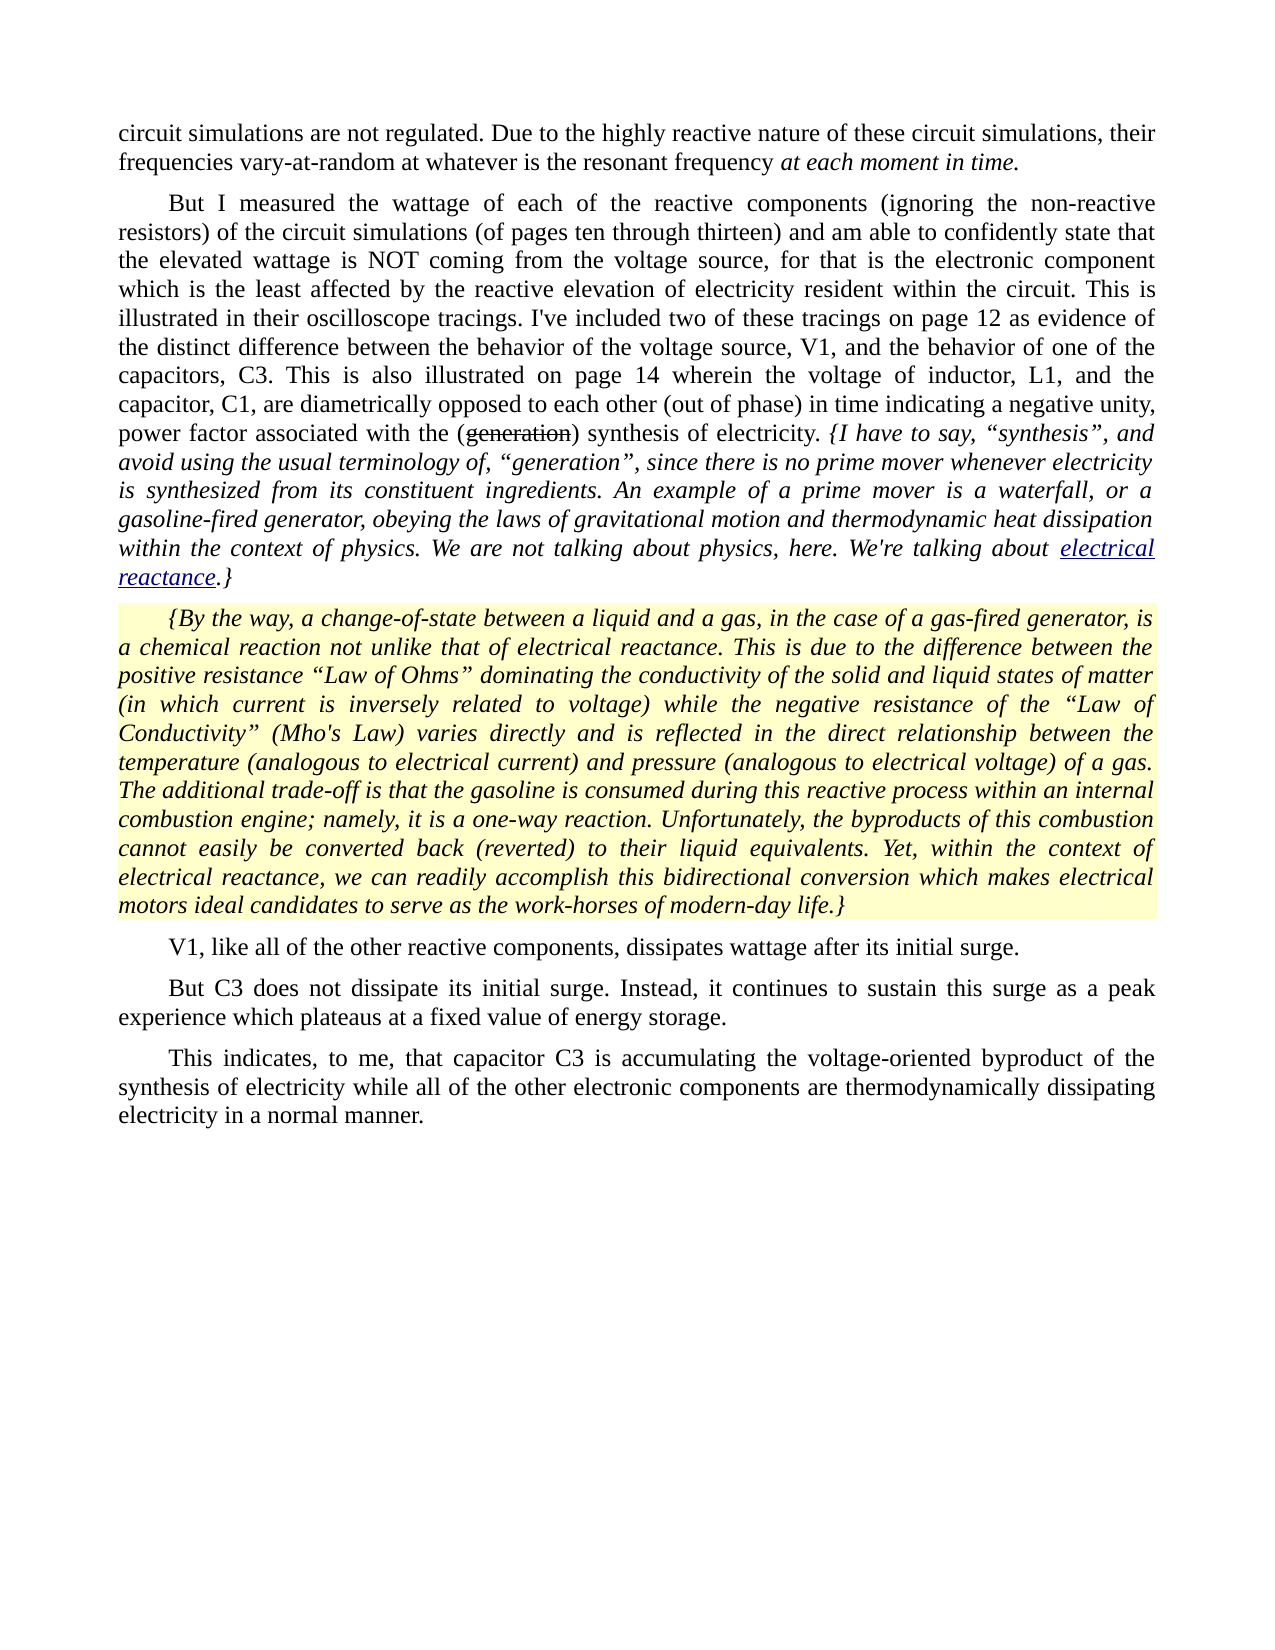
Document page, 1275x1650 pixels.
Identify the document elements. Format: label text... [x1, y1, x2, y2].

text circuit simulations are not regulated. Due to the highly reactive nature of these circuit simulations, their frequencies vary-at-random at whatever is the resonant frequency at each moment in time. [118, 118, 1157, 176]
text But I measured the wattage of each of the reactive components (ignoring the non-reactive resistors) of the circuit simulations (of pages ten through thirteen) and am able to confidently state that the elevated wattage is NOT coming from the voltage source, for that is the electronic component which is the least affected by the reactive elevation of electricity resident within the circuit. This is illustrated in their oscilloscope tracings. I've included two of these tracings on page 12 as evidence of the distinct difference between the behavior of the voltage source, V1, and the behavior of one of the capacitors, C3. This is also illustrated on page 14 wherein the voltage of inductor, L1, and the capacitor, C1, are diametrically opposed to each other (out of phase) in time indicating a negative unity, power factor associated with the (generation) synthesis of electricity. {I have to say, “synthesis”, and avoid using the usual terminology of, “generation”, since there is no prime mover whenever electricity is synthesized from its constituent ingredients. An example of a prime mover is a waterfall, or a gasoline-fired generator, obeying the laws of gravitational motion and thermodynamic heat dissipation within the context of physics. We are not talking about physics, here. We're talking about electrical reactance.} [118, 188, 1157, 591]
text V1, like all of the other reactive components, dissipates wattage after its initial surge. [118, 932, 1157, 961]
text This indicates, to me, that capacitor C3 is accumulating the voltage-oriented byproduct of the synthesis of electricity while all of the other electronic components are thermodynamically dissipating electricity in a normal manner. [118, 1043, 1157, 1129]
text {By the way, a change-of-state between a liquid and a gas, in the case of a gas-fired generator, is a chemical reaction not unlike that of electrical reactance. This is due to the difference between the positive resistance “Law of Ohms” dominating the conductivity of the solid and liquid states of matter (in which current is inversely related to voltage) while the negative resistance of the “Law of Conductivity” (Mho's Law) varies directly and is reflected in the direct relationship between the temperature (analogous to electrical current) and pressure (analogous to electrical voltage) of a gas. The additional trade-off is that the gasoline is consumed during this reactive process within an internal combustion engine; namely, it is a one-way reaction. Unfortunately, the byproducts of this combustion cannot easily be converted back (reverted) to their liquid equivalents. Yet, within the context of electrical reactance, we can readily accomplish this bidirectional conversion which makes electrical motors ideal candidates to serve as the work-horses of modern-day life.} [118, 603, 1157, 919]
text But C3 does not dissipate its initial surge. Instead, it continues to sustain this surge as a peak experience which plateaus at a fixed value of energy storage. [118, 973, 1157, 1031]
